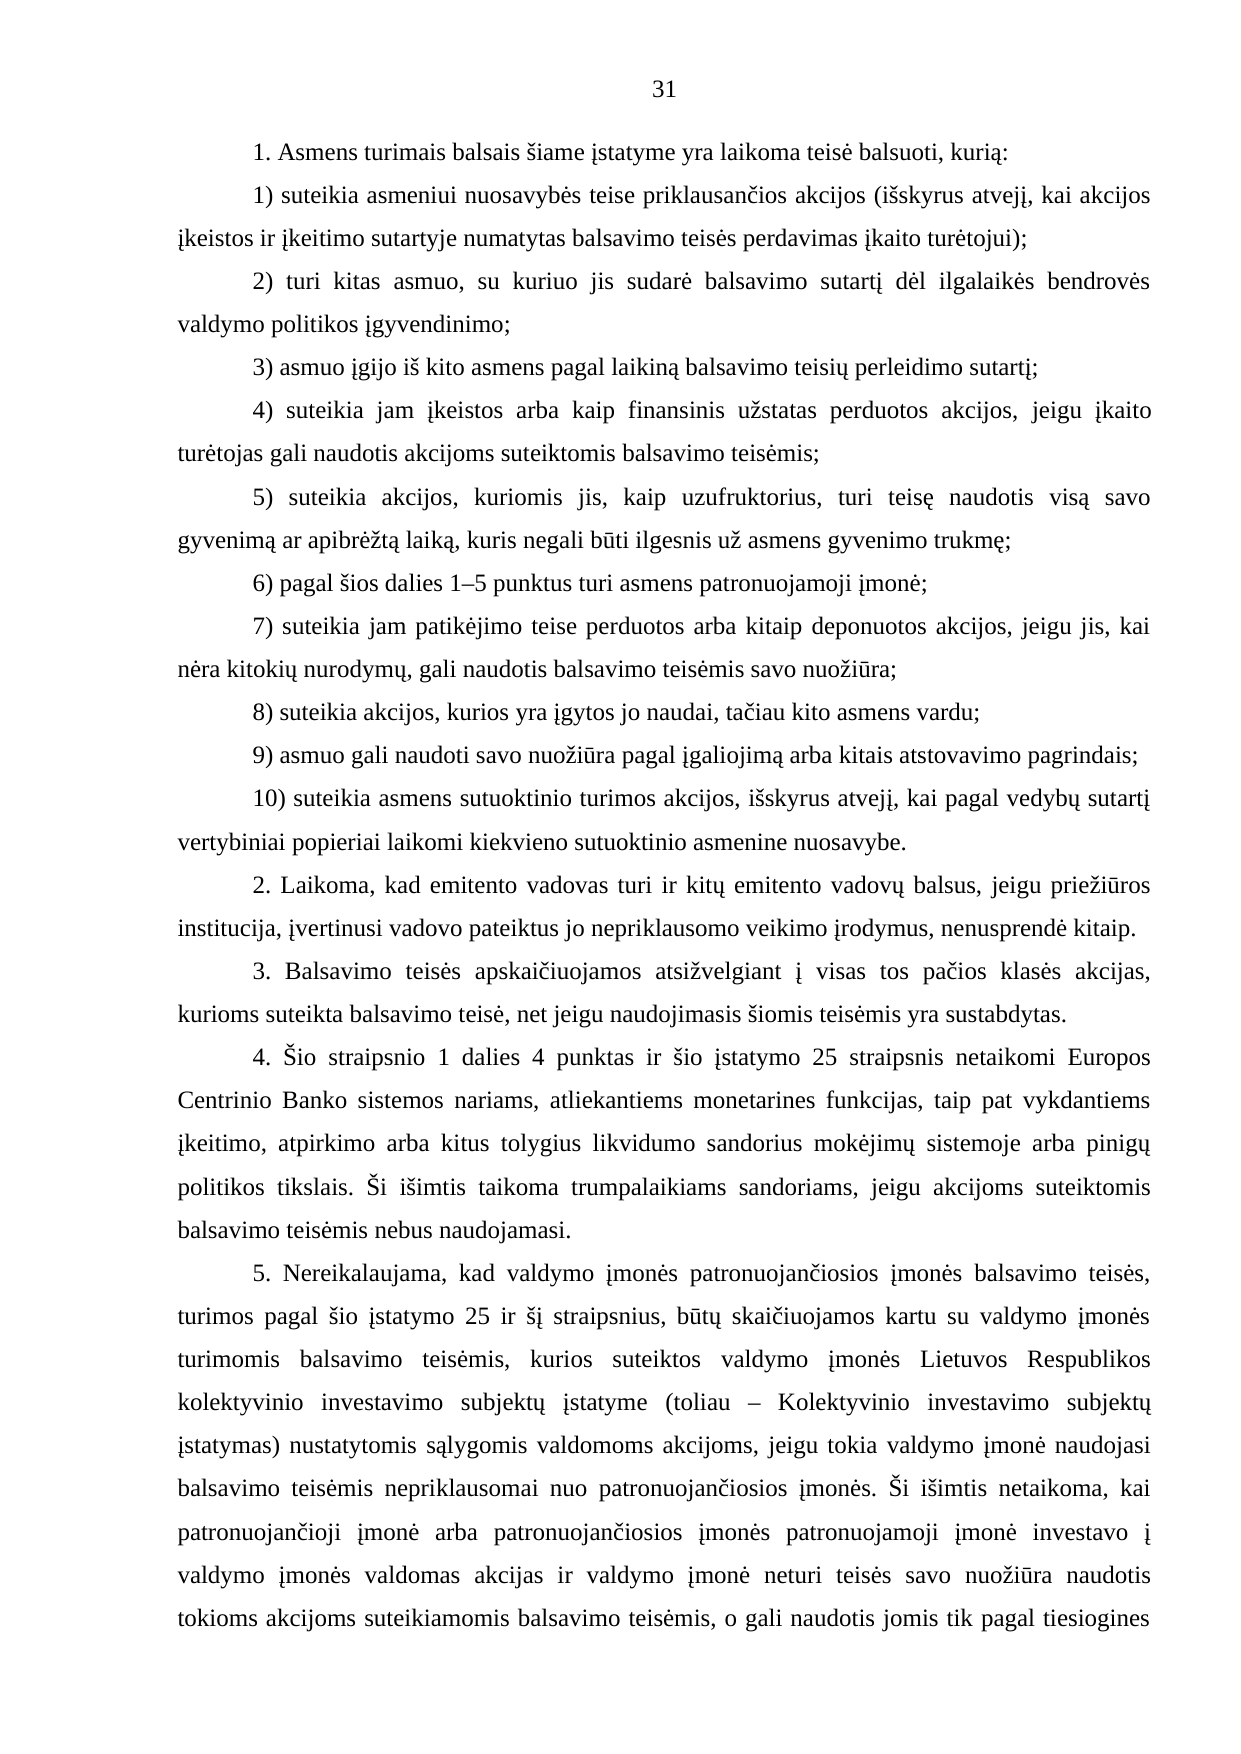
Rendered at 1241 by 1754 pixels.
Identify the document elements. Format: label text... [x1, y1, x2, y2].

text 1) suteikia asmeniui nuosavybės teise priklausančios akcijos (išskyrus atvejį, kai akcijos įkeistos ir įkeitimo sutartyje numatytas balsavimo teisės perdavimas įkaito turėtojui); [177, 180, 1152, 252]
text 3) asmuo įgijo iš kito asmens pagal laikiną balsavimo teisių perleidimo sutartį; [177, 352, 1152, 381]
text 4. Šio straipsnio 1 dalies 4 punktas ir šio įstatymo 25 straipsnis netaikomi Europos Centrinio Banko sistemos nariams, atliekantiems monetarines funkcijas, taip pat vykdantiems įkeitimo, atpirkimo arba kitus tolygius likvidumo sandorius mokėjimų sistemoje arba pinigų politikos tikslais. Ši išimtis taikoma trumpalaikiams sandoriams, jeigu akcijoms suteiktomis balsavimo teisėmis nebus naudojamasi. [177, 1042, 1152, 1243]
text 5) suteikia akcijos, kuriomis jis, kaip uzufruktorius, turi teisę naudotis visą savo gyvenimą ar apibrėžtą laiką, kuris negali būti ilgesnis už asmens gyvenimo trukmę; [177, 482, 1152, 553]
text 3. Balsavimo teisės apskaičiuojamos atsižvelgiant į visas tos pačios klasės akcijas, kurioms suteikta balsavimo teisė, net jeigu naudojimasis šiomis teisėmis yra sustabdytas. [177, 956, 1152, 1028]
text 2) turi kitas asmuo, su kuriuo jis sudarė balsavimo sutartį dėl ilgalaikės bendrovės valdymo politikos įgyvendinimo; [177, 266, 1152, 338]
text 5. Nereikalaujama, kad valdymo įmonės patronuojančiosios įmonės balsavimo teisės, turimos pagal šio įstatymo 25 ir šį straipsnius, būtų skaičiuojamos kartu su valdymo įmonės turimomis balsavimo teisėmis, kurios suteiktos valdymo įmonės Lietuvos Respublikos kolektyvinio investavimo subjektų įstatyme (toliau – Kolektyvinio investavimo subjektų įstatymas) nustatytomis sąlygomis valdomoms akcijoms, jeigu tokia valdymo įmonė naudojasi balsavimo teisėmis nepriklausomai nuo patronuojančiosios įmonės. Ši išimtis netaikoma, kai patronuojančioji įmonė arba patronuojančiosios įmonės patronuojamoji įmonė investavo į valdymo įmonės valdomas akcijas ir valdymo įmonė neturi teisės savo nuožiūra naudotis tokioms akcijoms suteikiamomis balsavimo teisėmis, o gali naudotis jomis tik pagal tiesiogines [177, 1258, 1152, 1632]
text 10) suteikia asmens sutuoktinio turimos akcijos, išskyrus atvejį, kai pagal vedybų sutartį vertybiniai popieriai laikomi kiekvieno sutuoktinio asmenine nuosavybe. [177, 783, 1152, 855]
text 2. Laikoma, kad emitento vadovas turi ir kitų emitento vadovų balsus, jeigu priežiūros institucija, įvertinusi vadovo pateiktus jo nepriklausomo veikimo įrodymus, nenusprendė kitaip. [177, 870, 1152, 942]
text 8) suteikia akcijos, kurios yra įgytos jo naudai, tačiau kito asmens vardu; [177, 697, 1152, 726]
text 9) asmuo gali naudoti savo nuožiūra pagal įgaliojimą arba kitais atstovavimo pagrindais; [177, 740, 1152, 769]
text 1. Asmens turimais balsais šiame įstatyme yra laikoma teisė balsuoti, kurią: [177, 137, 1152, 165]
text 6) pagal šios dalies 1–5 punktus turi asmens patronuojamoji įmonė; [177, 568, 1152, 597]
text 4) suteikia jam įkeistos arba kaip finansinis užstatas perduotos akcijos, jeigu įkaito turėtojas gali naudotis akcijoms suteiktomis balsavimo teisėmis; [177, 395, 1152, 467]
text 7) suteikia jam patikėjimo teise perduotos arba kitaip deponuotos akcijos, jeigu jis, kai nėra kitokių nurodymų, gali naudotis balsavimo teisėmis savo nuožiūra; [177, 611, 1152, 683]
